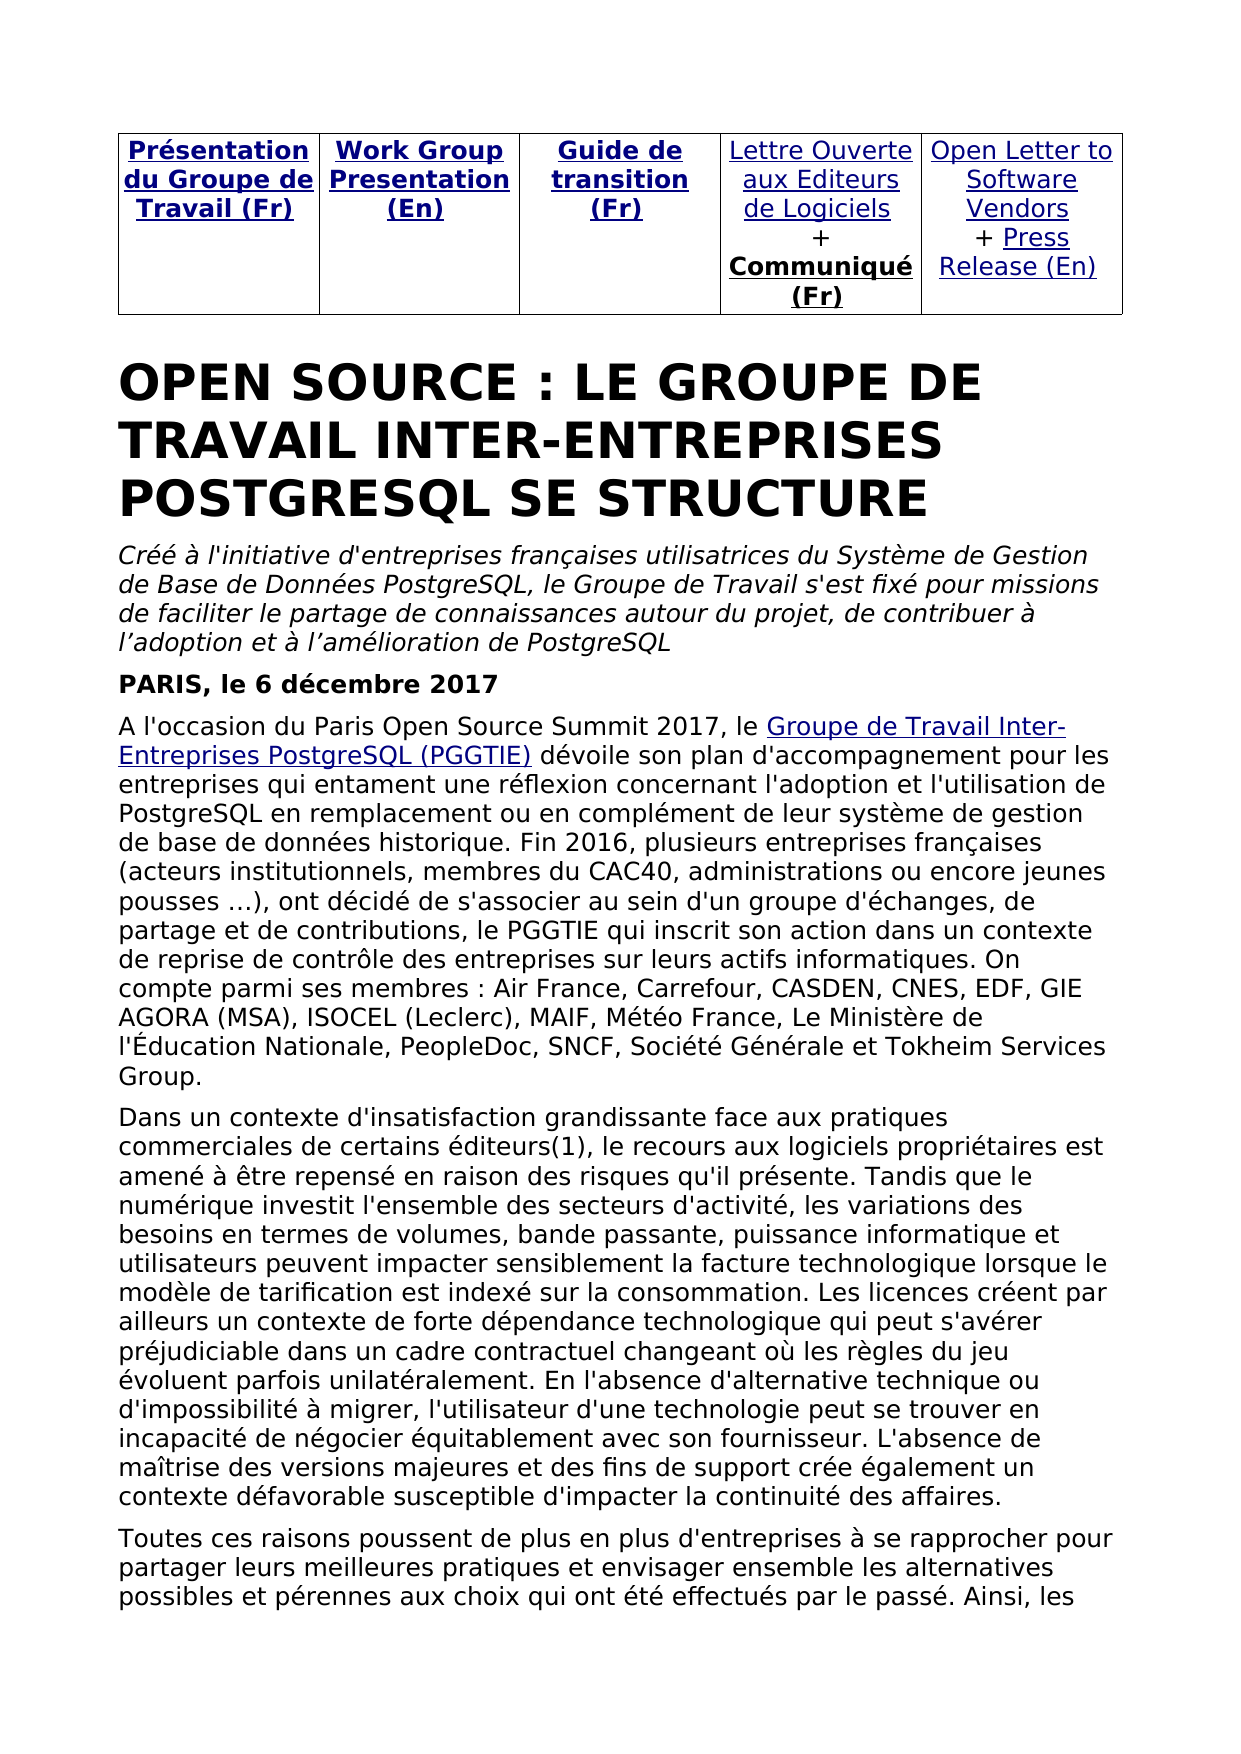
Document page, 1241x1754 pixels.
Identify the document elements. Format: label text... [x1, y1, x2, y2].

table_header Lettre Ouverte aux Editeurs de Logiciels + Communiqué (Fr) [721, 134, 921, 314]
text Toutes ces raisons poussent de plus en plus d'entreprises à se rapprocher pour partager leurs meilleures pratiques et envisager ensemble les alternatives possibles et pérennes aux choix qui ont été effectués par le passé. Ainsi, les [118, 1524, 1122, 1612]
text A l'occasion du Paris Open Source Summit 2017, le Groupe de Travail Inter-Entreprises PostgreSQL (PGGTIE) dévoile son plan d'accompagnement pour les entreprises qui entament une réflexion concernant l'adoption et l'utilisation de PostgreSQL en remplacement ou en complément de leur système de gestion de base de données historique. Fin 2016, plusieurs entreprises françaises (acteurs institutionnels, membres du CAC40, administrations ou encore jeunes pousses …), ont décidé de s'associer au sein d'un groupe d'échanges, de partage et de contributions, le PGGTIE qui inscrit son action dans un contexte de reprise de contrôle des entreprises sur leurs actifs informatiques. On compte parmi ses membres : Air France, Carrefour, CASDEN, CNES, EDF, GIE AGORA (MSA), ISOCEL (Leclerc), MAIF, Météo France, Le Ministère de l'Éducation Nationale, PeopleDoc, SNCF, Société Générale et Tokheim Services Group. [118, 712, 1122, 1091]
table_header Open Letter to Software Vendors + Press Release (En) [922, 134, 1122, 314]
table_header Présentation du Groupe de Travail (Fr) [119, 134, 319, 314]
text PARIS, le 6 décembre 2017 [118, 670, 1122, 699]
subtitle OPEN SOURCE : LE GROUPE DE TRAVAIL INTER-ENTREPRISES POSTGRESQL SE STRUCTURE [118, 354, 1122, 528]
table_header Work Group Presentation (En) [320, 134, 519, 314]
text Créé à l'initiative d'entreprises françaises utilisatrices du Système de Gestion de Base de Données PostgreSQL, le Groupe de Travail s'est fixé pour missions de faciliter le partage de connaissances autour du projet, de contribuer à l’adoption et à l’amélioration de PostgreSQL [118, 541, 1122, 658]
table_header Guide de transition (Fr) [520, 134, 720, 314]
text Dans un contexte d'insatisfaction grandissante face aux pratiques commerciales de certains éditeurs(1), le recours aux logiciels propriétaires est amené à être repensé en raison des risques qu'il présente. Tandis que le numérique investit l'ensemble des secteurs d'activité, les variations des besoins en termes de volumes, bande passante, puissance informatique et utilisateurs peuvent impacter sensiblement la facture technologique lorsque le modèle de tarification est indexé sur la consommation. Les licences créent par ailleurs un contexte de forte dépendance technologique qui peut s'avérer préjudiciable dans un cadre contractuel changeant où les règles du jeu évoluent parfois unilatéralement. En l'absence d'alternative technique ou d'impossibilité à migrer, l'utilisateur d'une technologie peut se trouver en incapacité de négocier équitablement avec son fournisseur. L'absence de maîtrise des versions majeures et des fins de support crée également un contexte défavorable susceptible d'impacter la continuité des affaires. [118, 1103, 1122, 1512]
